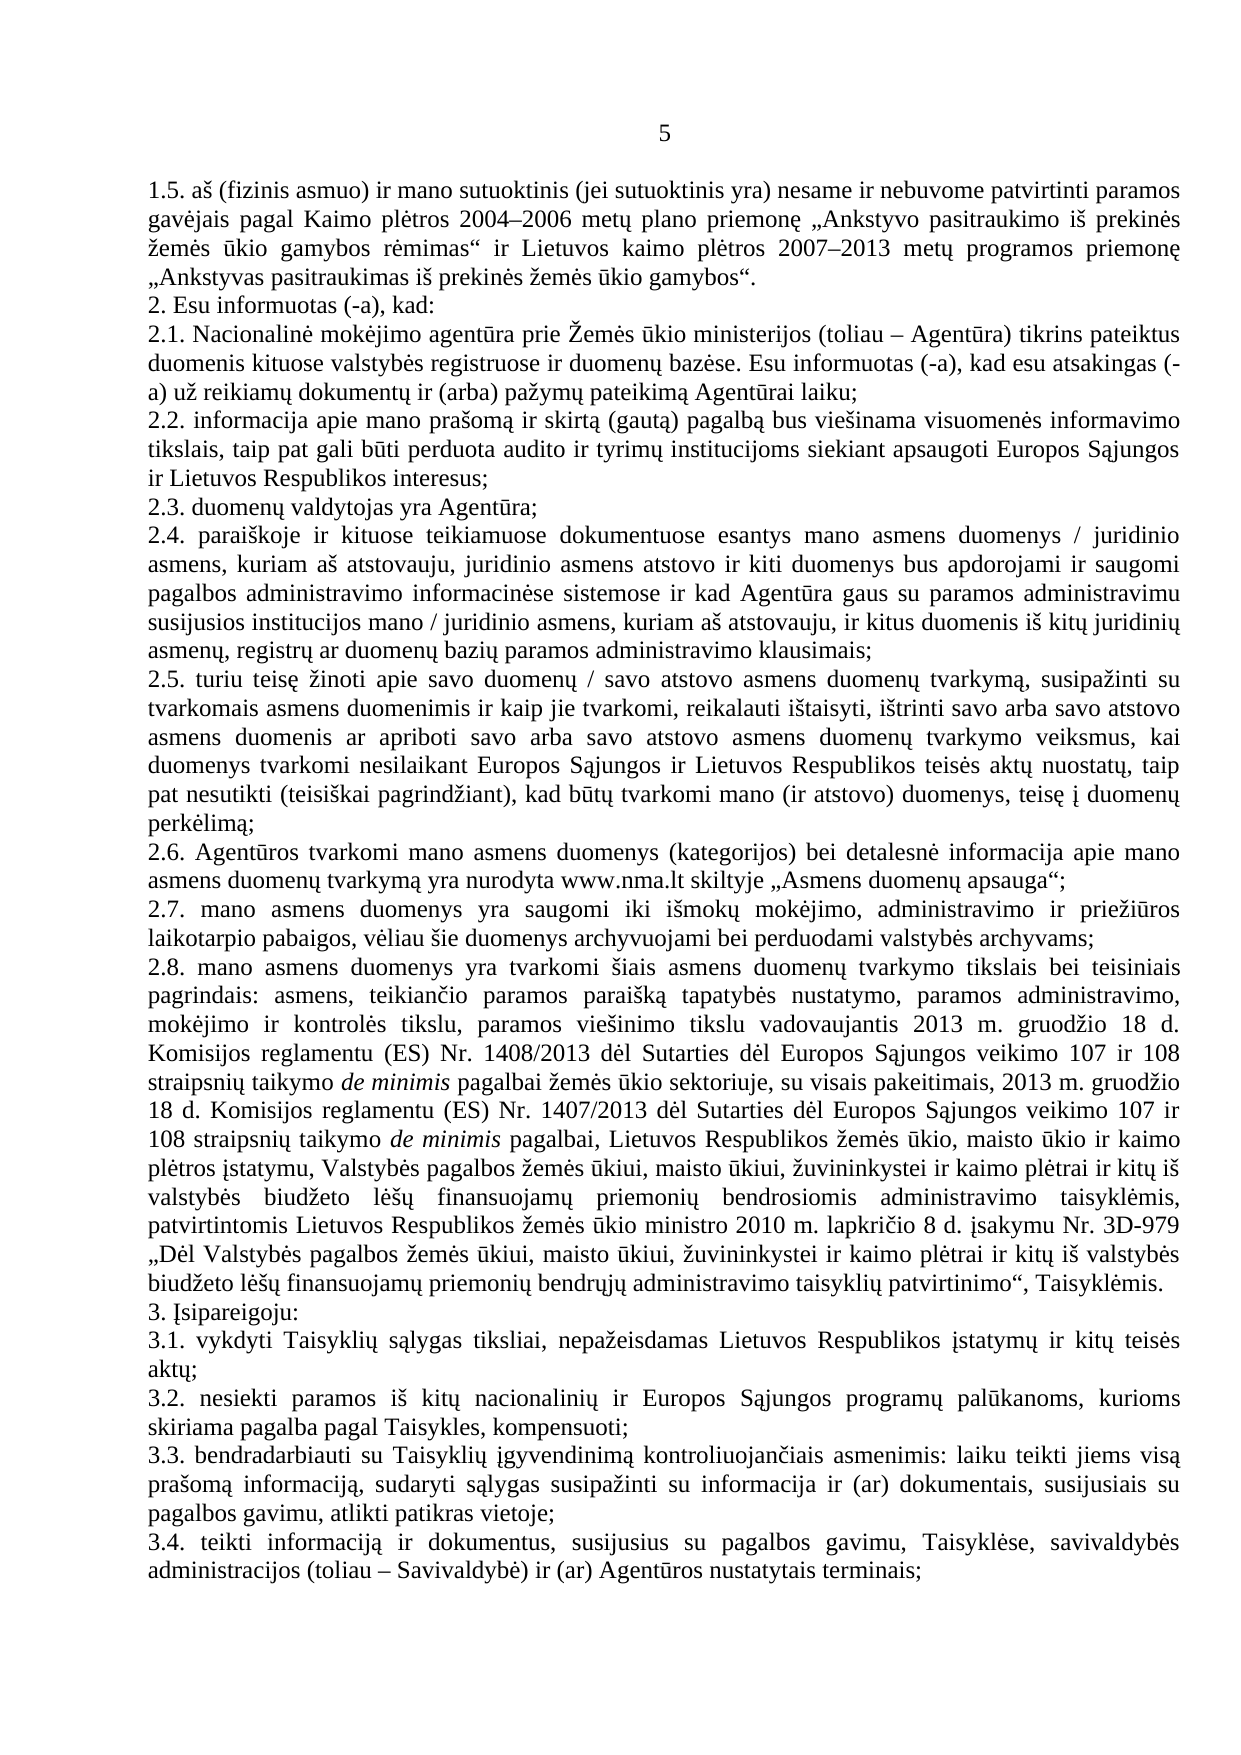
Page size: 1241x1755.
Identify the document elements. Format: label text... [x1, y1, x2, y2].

text 2.7. mano asmens duomenys yra saugomi iki išmokų mokėjimo, administravimo ir priežiūros laikotarpio pabaigos, vėliau šie duomenys archyvuojami bei perduodami valstybės archyvams; [148, 894, 1181, 952]
text 1.5. aš (fizinis asmuo) ir mano sutuoktinis (jei sutuoktinis yra) nesame ir nebuvome patvirtinti paramos gavėjais pagal Kaimo plėtros 2004–2006 metų plano priemonę „Ankstyvo pasitraukimo iš prekinės žemės ūkio gamybos rėmimas“ ir Lietuvos kaimo plėtros 2007–2013 metų programos priemonę „Ankstyvas pasitraukimas iš prekinės žemės ūkio gamybos“. [148, 176, 1181, 291]
text 2.5. turiu teisę žinoti apie savo duomenų / savo atstovo asmens duomenų tvarkymą, susipažinti su tvarkomais asmens duomenimis ir kaip jie tvarkomi, reikalauti ištaisyti, ištrinti savo arba savo atstovo asmens duomenis ar apriboti savo arba savo atstovo asmens duomenų tvarkymo veiksmus, kai duomenys tvarkomi nesilaikant Europos Sąjungos ir Lietuvos Respublikos teisės aktų nuostatų, taip pat nesutikti (teisiškai pagrindžiant), kad būtų tvarkomi mano (ir atstovo) duomenys, teisę į duomenų perkėlimą; [148, 664, 1181, 837]
text 2.1. Nacionalinė mokėjimo agentūra prie Žemės ūkio ministerijos (toliau – Agentūra) tikrins pateiktus duomenis kituose valstybės registruose ir duomenų bazėse. Esu informuotas (-a), kad esu atsakingas (-a) už reikiamų dokumentų ir (arba) pažymų pateikimą Agentūrai laiku; [148, 319, 1181, 406]
text 2. Esu informuotas (-a), kad: [148, 291, 1181, 319]
text 3.2. nesiekti paramos iš kitų nacionalinių ir Europos Sąjungos programų palūkanoms, kurioms skiriama pagalba pagal Taisykles, kompensuoti; [148, 1383, 1181, 1441]
text 2.4. paraiškoje ir kituose teikiamuose dokumentuose esantys mano asmens duomenys / juridinio asmens, kuriam aš atstovauju, juridinio asmens atstovo ir kiti duomenys bus apdorojami ir saugomi pagalbos administravimo informacinėse sistemose ir kad Agentūra gaus su paramos administravimu susijusios institucijos mano / juridinio asmens, kuriam aš atstovauju, ir kitus duomenis iš kitų juridinių asmenų, registrų ar duomenų bazių paramos administravimo klausimais; [148, 521, 1181, 664]
text 2.2. informacija apie mano prašomą ir skirtą (gautą) pagalbą bus viešinama visuomenės informavimo tikslais, taip pat gali būti perduota audito ir tyrimų institucijoms siekiant apsaugoti Europos Sąjungos ir Lietuvos Respublikos interesus; [148, 406, 1181, 492]
text 2.8. mano asmens duomenys yra tvarkomi šiais asmens duomenų tvarkymo tikslais bei teisiniais pagrindais: asmens, teikiančio paramos paraišką tapatybės nustatymo, paramos administravimo, mokėjimo ir kontrolės tikslu, paramos viešinimo tikslu vadovaujantis 2013 m. gruodžio 18 d. Komisijos reglamentu (ES) Nr. 1408/2013 dėl Sutarties dėl Europos Sąjungos veikimo 107 ir 108 straipsnių taikymo de minimis pagalbai žemės ūkio sektoriuje, su visais pakeitimais, 2013 m. gruodžio 18 d. Komisijos reglamentu (ES) Nr. 1407/2013 dėl Sutarties dėl Europos Sąjungos veikimo 107 ir 108 straipsnių taikymo de minimis pagalbai, Lietuvos Respublikos žemės ūkio, maisto ūkio ir kaimo plėtros įstatymu, Valstybės pagalbos žemės ūkiui, maisto ūkiui, žuvininkystei ir kaimo plėtrai ir kitų iš valstybės biudžeto lėšų finansuojamų priemonių bendrosiomis administravimo taisyklėmis, patvirtintomis Lietuvos Respublikos žemės ūkio ministro 2010 m. lapkričio 8 d. įsakymu Nr. 3D-979 „Dėl Valstybės pagalbos žemės ūkiui, maisto ūkiui, žuvininkystei ir kaimo plėtrai ir kitų iš valstybės biudžeto lėšų finansuojamų priemonių bendrųjų administravimo taisyklių patvirtinimo“, Taisyklėmis. [148, 952, 1181, 1297]
text 3.1. vykdyti Taisyklių sąlygas tiksliai, nepažeisdamas Lietuvos Respublikos įstatymų ir kitų teisės aktų; [148, 1326, 1181, 1383]
text 3.4. teikti informaciją ir dokumentus, susijusius su pagalbos gavimu, Taisyklėse, savivaldybės administracijos (toliau – Savivaldybė) ir (ar) Agentūros nustatytais terminais; [148, 1527, 1181, 1584]
text 3.3. bendradarbiauti su Taisyklių įgyvendinimą kontroliuojančiais asmenimis: laiku teikti jiems visą prašomą informaciją, sudaryti sąlygas susipažinti su informacija ir (ar) dokumentais, susijusiais su pagalbos gavimu, atlikti patikras vietoje; [148, 1441, 1181, 1527]
text 2.3. duomenų valdytojas yra Agentūra; [148, 492, 1181, 521]
text 2.6. Agentūros tvarkomi mano asmens duomenys (kategorijos) bei detalesnė informacija apie mano asmens duomenų tvarkymą yra nurodyta www.nma.lt skiltyje „Asmens duomenų apsauga“; [148, 837, 1181, 894]
text 3. Įsipareigoju: [148, 1297, 1181, 1326]
